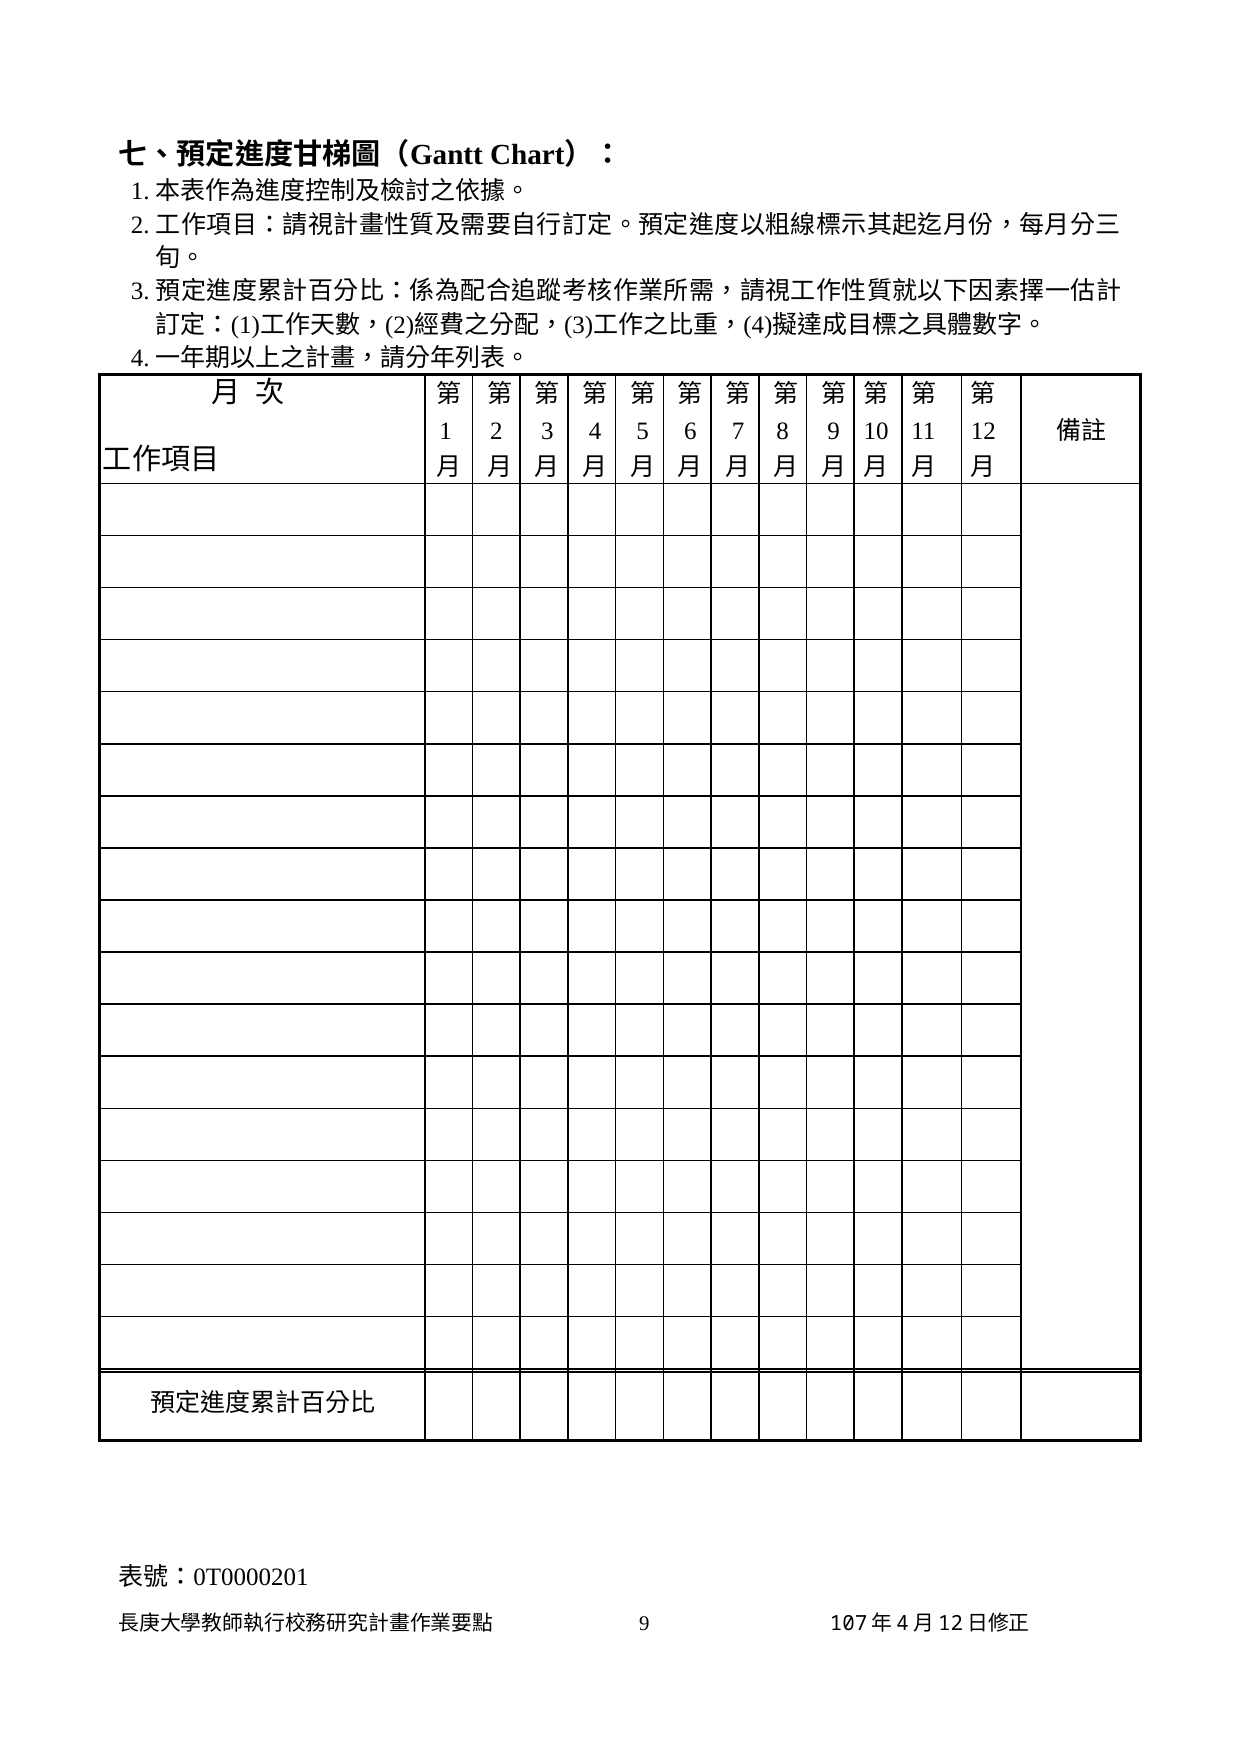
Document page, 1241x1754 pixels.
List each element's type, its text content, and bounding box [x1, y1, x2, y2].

table_cell 7 [712, 410, 758, 446]
table_cell [807, 745, 853, 795]
table_cell 月 [426, 446, 472, 482]
table_cell [962, 588, 1020, 639]
table_cell [903, 901, 961, 951]
table_cell [712, 1109, 758, 1159]
table_cell [473, 1057, 519, 1107]
table_cell [1081, 1212, 1139, 1264]
table_cell [101, 1057, 424, 1107]
table_cell [903, 745, 961, 795]
table_cell [1081, 1316, 1139, 1368]
table_cell [1022, 847, 1081, 899]
table_cell [807, 1317, 853, 1368]
table_cell [1022, 535, 1081, 587]
table_cell [616, 1317, 663, 1368]
table_cell [962, 1005, 1020, 1055]
table_cell [521, 692, 567, 743]
table_cell [807, 849, 853, 899]
table_cell [807, 901, 853, 951]
table_cell [1022, 1316, 1081, 1368]
table_cell [962, 953, 1020, 1003]
table_cell [962, 484, 1020, 534]
table_cell [101, 692, 424, 743]
table_header 月 次 工作項目 [101, 376, 424, 482]
table_cell [855, 1161, 901, 1212]
table_cell [473, 953, 519, 1003]
table_cell [1022, 1055, 1081, 1107]
table_cell [1022, 484, 1081, 534]
table_cell [807, 536, 853, 587]
table_cell [855, 1373, 901, 1438]
table_header 第 [712, 376, 758, 409]
table_cell [473, 1265, 519, 1316]
table_cell [473, 1373, 519, 1438]
table_cell [473, 1005, 519, 1055]
table_cell [569, 1213, 615, 1264]
table_cell [426, 484, 472, 534]
table_cell [1081, 795, 1139, 847]
table_cell [903, 692, 961, 743]
table_cell 月 [855, 446, 901, 482]
table_cell [1081, 1003, 1139, 1055]
table_cell [760, 1373, 806, 1438]
table_cell [1022, 446, 1081, 482]
table_cell [962, 1213, 1020, 1264]
table_cell [807, 1109, 853, 1159]
table_cell [426, 1213, 472, 1264]
table_cell [807, 797, 853, 847]
table_header 第 [473, 376, 519, 409]
table_cell [473, 588, 519, 639]
table_cell [426, 1161, 472, 1212]
table_cell [616, 588, 663, 639]
table_cell [903, 1265, 961, 1316]
table_cell 4 [569, 410, 615, 446]
table_cell [664, 536, 710, 587]
table_header [1022, 376, 1081, 409]
table_cell [1022, 1264, 1081, 1316]
table_cell [760, 640, 806, 691]
table_cell [426, 692, 472, 743]
table_cell [426, 588, 472, 639]
table_cell [664, 1057, 710, 1107]
table_cell [521, 1057, 567, 1107]
table_cell [807, 640, 853, 691]
table_cell [760, 536, 806, 587]
table_cell 10 [855, 410, 901, 446]
table_cell [101, 1005, 424, 1055]
table_cell 12 [962, 410, 1020, 446]
table_cell [855, 797, 901, 847]
table_cell 月 [473, 446, 519, 482]
table_cell [426, 1317, 472, 1368]
table_cell [569, 692, 615, 743]
text 表號：0T0000201 [118, 1557, 1122, 1593]
table_cell [855, 536, 901, 587]
table_cell [903, 484, 961, 534]
table_cell [569, 1161, 615, 1212]
table_cell [1081, 1055, 1139, 1107]
table_cell [473, 1317, 519, 1368]
table_cell [569, 849, 615, 899]
table_cell [712, 1005, 758, 1055]
list 本表作為進度控制及檢討之依據。 [131, 173, 1122, 206]
table_cell [1022, 1108, 1081, 1159]
table_cell [426, 953, 472, 1003]
table_cell 月 [807, 446, 853, 482]
table_cell [616, 484, 663, 534]
table_cell [1081, 899, 1139, 951]
table_cell [962, 1161, 1020, 1212]
table_header 第 [426, 376, 472, 409]
table_cell [521, 1317, 567, 1368]
table_cell [569, 745, 615, 795]
table_cell [712, 1057, 758, 1107]
table_cell 月 [569, 446, 615, 482]
table_cell [855, 1005, 901, 1055]
table_cell [569, 536, 615, 587]
table_cell [1022, 899, 1081, 951]
table_cell 月 [760, 446, 806, 482]
table_cell [101, 1213, 424, 1264]
table_cell [473, 1213, 519, 1264]
table_cell [855, 1317, 901, 1368]
table_cell [1081, 743, 1139, 795]
table_cell [473, 1161, 519, 1212]
table_header [1081, 376, 1139, 409]
table_cell [569, 588, 615, 639]
table_cell 月 [962, 446, 1020, 482]
table_cell 3 [521, 410, 567, 446]
table_cell [807, 1213, 853, 1264]
table_cell [760, 953, 806, 1003]
table_cell [855, 1057, 901, 1107]
table_header 第 [807, 376, 853, 409]
table_cell [521, 1005, 567, 1055]
table_cell 1 [426, 410, 472, 446]
table_cell [712, 1265, 758, 1316]
table_cell [855, 1109, 901, 1159]
table_cell [1081, 691, 1139, 743]
table_cell [101, 745, 424, 795]
table_cell [473, 692, 519, 743]
table_cell [712, 640, 758, 691]
table_cell [569, 901, 615, 951]
table_cell [760, 484, 806, 534]
table_cell [426, 1265, 472, 1316]
table_cell [101, 849, 424, 899]
table_cell [1022, 795, 1081, 847]
table_cell [807, 1057, 853, 1107]
table_cell [1022, 1003, 1081, 1055]
table_cell [1081, 639, 1139, 691]
table_cell [426, 797, 472, 847]
table_cell [473, 640, 519, 691]
table_cell [521, 797, 567, 847]
table_cell [1081, 446, 1139, 482]
table_cell [664, 1109, 710, 1159]
table_cell [664, 1213, 710, 1264]
table_cell [101, 797, 424, 847]
table_cell [760, 1057, 806, 1107]
table_cell [521, 1265, 567, 1316]
table_cell [1022, 639, 1081, 691]
table_cell [426, 1005, 472, 1055]
table_header 第 [903, 376, 961, 409]
table_cell [616, 797, 663, 847]
table_cell [521, 536, 567, 587]
table_cell [1022, 743, 1081, 795]
table_cell [760, 1265, 806, 1316]
table_cell [855, 588, 901, 639]
table_header 第 [521, 376, 567, 409]
table_cell [903, 953, 961, 1003]
table_cell [1081, 847, 1139, 899]
table_header 第 [962, 376, 1020, 409]
table_cell [712, 536, 758, 587]
table_cell 11 [903, 410, 961, 446]
table_cell [712, 1317, 758, 1368]
table_cell [903, 1373, 961, 1438]
table_cell [855, 692, 901, 743]
table_cell [521, 953, 567, 1003]
table_cell [101, 1265, 424, 1316]
list 預定進度累計百分比：係為配合追蹤考核作業所需，請視工作性質就以下因素擇一估計訂定：(1)工作天數，(2)經費之分配，(3)工作之比重，(4)擬達成目標之具體數字。 [131, 273, 1122, 340]
table_cell [903, 536, 961, 587]
table_cell [426, 536, 472, 587]
table_cell [962, 901, 1020, 951]
list 工作項目：請視計畫性質及需要自行訂定。預定進度以粗線標示其起迄月份，每月分三旬。 [131, 206, 1122, 273]
table_cell [760, 849, 806, 899]
table_cell [616, 1005, 663, 1055]
table_cell [962, 797, 1020, 847]
table_cell [712, 692, 758, 743]
text 七、預定進度甘梯圖（Gantt Chart）： [118, 131, 1122, 173]
table_cell [903, 1161, 961, 1212]
table_cell [903, 588, 961, 639]
table_cell [712, 484, 758, 534]
table_cell [473, 901, 519, 951]
table_cell [807, 953, 853, 1003]
table_cell [664, 1373, 710, 1438]
table_cell [760, 1317, 806, 1368]
table_cell [760, 1213, 806, 1264]
table_cell [1081, 1373, 1139, 1438]
table_cell 月 [521, 446, 567, 482]
table_cell 8 [760, 410, 806, 446]
table_cell [962, 1265, 1020, 1316]
table_cell [473, 536, 519, 587]
table_cell [521, 1213, 567, 1264]
table_cell [521, 1161, 567, 1212]
table_cell [962, 692, 1020, 743]
table_cell [521, 1109, 567, 1159]
table_cell [807, 588, 853, 639]
table_cell [426, 1109, 472, 1159]
table_cell [521, 1373, 567, 1438]
table_cell [903, 849, 961, 899]
table_cell [855, 640, 901, 691]
table_cell [616, 953, 663, 1003]
table_cell [569, 484, 615, 534]
table_cell [962, 640, 1020, 691]
table_cell [664, 1005, 710, 1055]
table_cell [426, 849, 472, 899]
table_cell [616, 1265, 663, 1316]
table_cell [569, 640, 615, 691]
table_cell [903, 1005, 961, 1055]
table_cell [855, 953, 901, 1003]
table_cell [521, 745, 567, 795]
table_cell [712, 1373, 758, 1438]
table_cell [712, 745, 758, 795]
table_cell [807, 1265, 853, 1316]
table_cell [1081, 587, 1139, 639]
table_cell [521, 849, 567, 899]
table_cell [855, 1213, 901, 1264]
table_cell 9 [807, 410, 853, 446]
table_cell [664, 640, 710, 691]
table_cell [712, 1161, 758, 1212]
table_cell [101, 536, 424, 587]
table_header 第 [664, 376, 710, 409]
table_cell 月 [616, 446, 663, 482]
table_cell [712, 588, 758, 639]
table_cell [664, 484, 710, 534]
table_cell [616, 692, 663, 743]
table_cell [664, 849, 710, 899]
table_cell [616, 1109, 663, 1159]
table_cell [426, 745, 472, 795]
table_cell [903, 640, 961, 691]
table_cell [807, 1005, 853, 1055]
table_cell [664, 1265, 710, 1316]
table_cell [616, 745, 663, 795]
table_cell [569, 797, 615, 847]
table_cell [569, 953, 615, 1003]
table_cell [1022, 587, 1081, 639]
table_cell [855, 484, 901, 534]
table_header 第 [760, 376, 806, 409]
table_cell [1022, 1212, 1081, 1264]
table_cell [712, 849, 758, 899]
table_cell [473, 797, 519, 847]
table_cell [426, 1057, 472, 1107]
table_cell [760, 901, 806, 951]
table_cell [569, 1057, 615, 1107]
table_cell [760, 588, 806, 639]
table_cell [1022, 951, 1081, 1003]
table_cell [712, 953, 758, 1003]
table_cell [664, 1161, 710, 1212]
table_cell [807, 484, 853, 534]
table_cell [569, 1005, 615, 1055]
table_cell [101, 588, 424, 639]
table_cell [664, 797, 710, 847]
table_cell [101, 484, 424, 534]
table_cell [760, 1161, 806, 1212]
table_cell 2 [473, 410, 519, 446]
table_cell [664, 953, 710, 1003]
list 一年期以上之計畫，請分年列表。 [131, 340, 1122, 373]
table_cell [1022, 691, 1081, 743]
table_cell [962, 849, 1020, 899]
table_cell [855, 901, 901, 951]
table_cell [1081, 1160, 1139, 1212]
table_cell [1081, 1108, 1139, 1159]
table_header 第 [569, 376, 615, 409]
table_cell [903, 1057, 961, 1107]
table_cell [962, 1317, 1020, 1368]
table_cell [807, 1373, 853, 1438]
table_cell [712, 1213, 758, 1264]
table_cell [962, 536, 1020, 587]
table_cell [903, 1109, 961, 1159]
table_cell [101, 1161, 424, 1212]
table_cell [616, 536, 663, 587]
table_cell [664, 692, 710, 743]
table_cell [616, 849, 663, 899]
table_cell [760, 1109, 806, 1159]
table_cell [962, 1373, 1020, 1438]
table_cell [569, 1317, 615, 1368]
table_header 第 [616, 376, 663, 409]
table_cell 月 [712, 446, 758, 482]
table_cell [616, 640, 663, 691]
table_cell [616, 901, 663, 951]
table_cell [962, 745, 1020, 795]
table_cell [569, 1109, 615, 1159]
table_cell [1022, 1160, 1081, 1212]
table_cell [712, 797, 758, 847]
table_cell [903, 1317, 961, 1368]
table_cell [1022, 1373, 1081, 1438]
table_cell [473, 849, 519, 899]
table_cell 6 [664, 410, 710, 446]
table_cell [664, 1317, 710, 1368]
table_cell [473, 484, 519, 534]
table_cell [1081, 535, 1139, 587]
table_cell [616, 1161, 663, 1212]
table_cell [521, 640, 567, 691]
table_cell [521, 484, 567, 534]
table_cell [962, 1057, 1020, 1107]
table_cell 備註 [1022, 410, 1139, 446]
table_cell 月 [664, 446, 710, 482]
table_cell [760, 797, 806, 847]
table_cell [616, 1057, 663, 1107]
table_cell [473, 745, 519, 795]
table_cell [616, 1213, 663, 1264]
table_cell [1081, 951, 1139, 1003]
table_cell [760, 745, 806, 795]
table_cell [426, 901, 472, 951]
table_cell [1081, 484, 1139, 534]
table_cell [101, 1317, 424, 1368]
table_cell [664, 745, 710, 795]
table_cell [426, 1373, 472, 1438]
table_cell [664, 588, 710, 639]
table_cell [473, 1109, 519, 1159]
table_cell [760, 692, 806, 743]
table_cell [903, 797, 961, 847]
table_cell 預定進度累計百分比 [101, 1373, 424, 1438]
table_cell [101, 640, 424, 691]
table_cell [521, 588, 567, 639]
table_cell [1081, 1264, 1139, 1316]
table_cell [101, 953, 424, 1003]
table_cell [760, 1005, 806, 1055]
table_cell [807, 1161, 853, 1212]
table_cell [855, 849, 901, 899]
table_cell [664, 901, 710, 951]
table_header 第 [855, 376, 901, 409]
table_cell 月 [903, 446, 961, 482]
table_cell [101, 901, 424, 951]
table_cell [807, 692, 853, 743]
table_cell [569, 1265, 615, 1316]
table_cell [903, 1213, 961, 1264]
table_cell [712, 901, 758, 951]
table_cell 5 [616, 410, 663, 446]
table_cell [569, 1373, 615, 1438]
table_cell [426, 640, 472, 691]
table_cell [962, 1109, 1020, 1159]
table_cell [855, 745, 901, 795]
table_cell [521, 901, 567, 951]
table_cell [101, 1109, 424, 1159]
table_cell [616, 1373, 663, 1438]
table_cell [855, 1265, 901, 1316]
